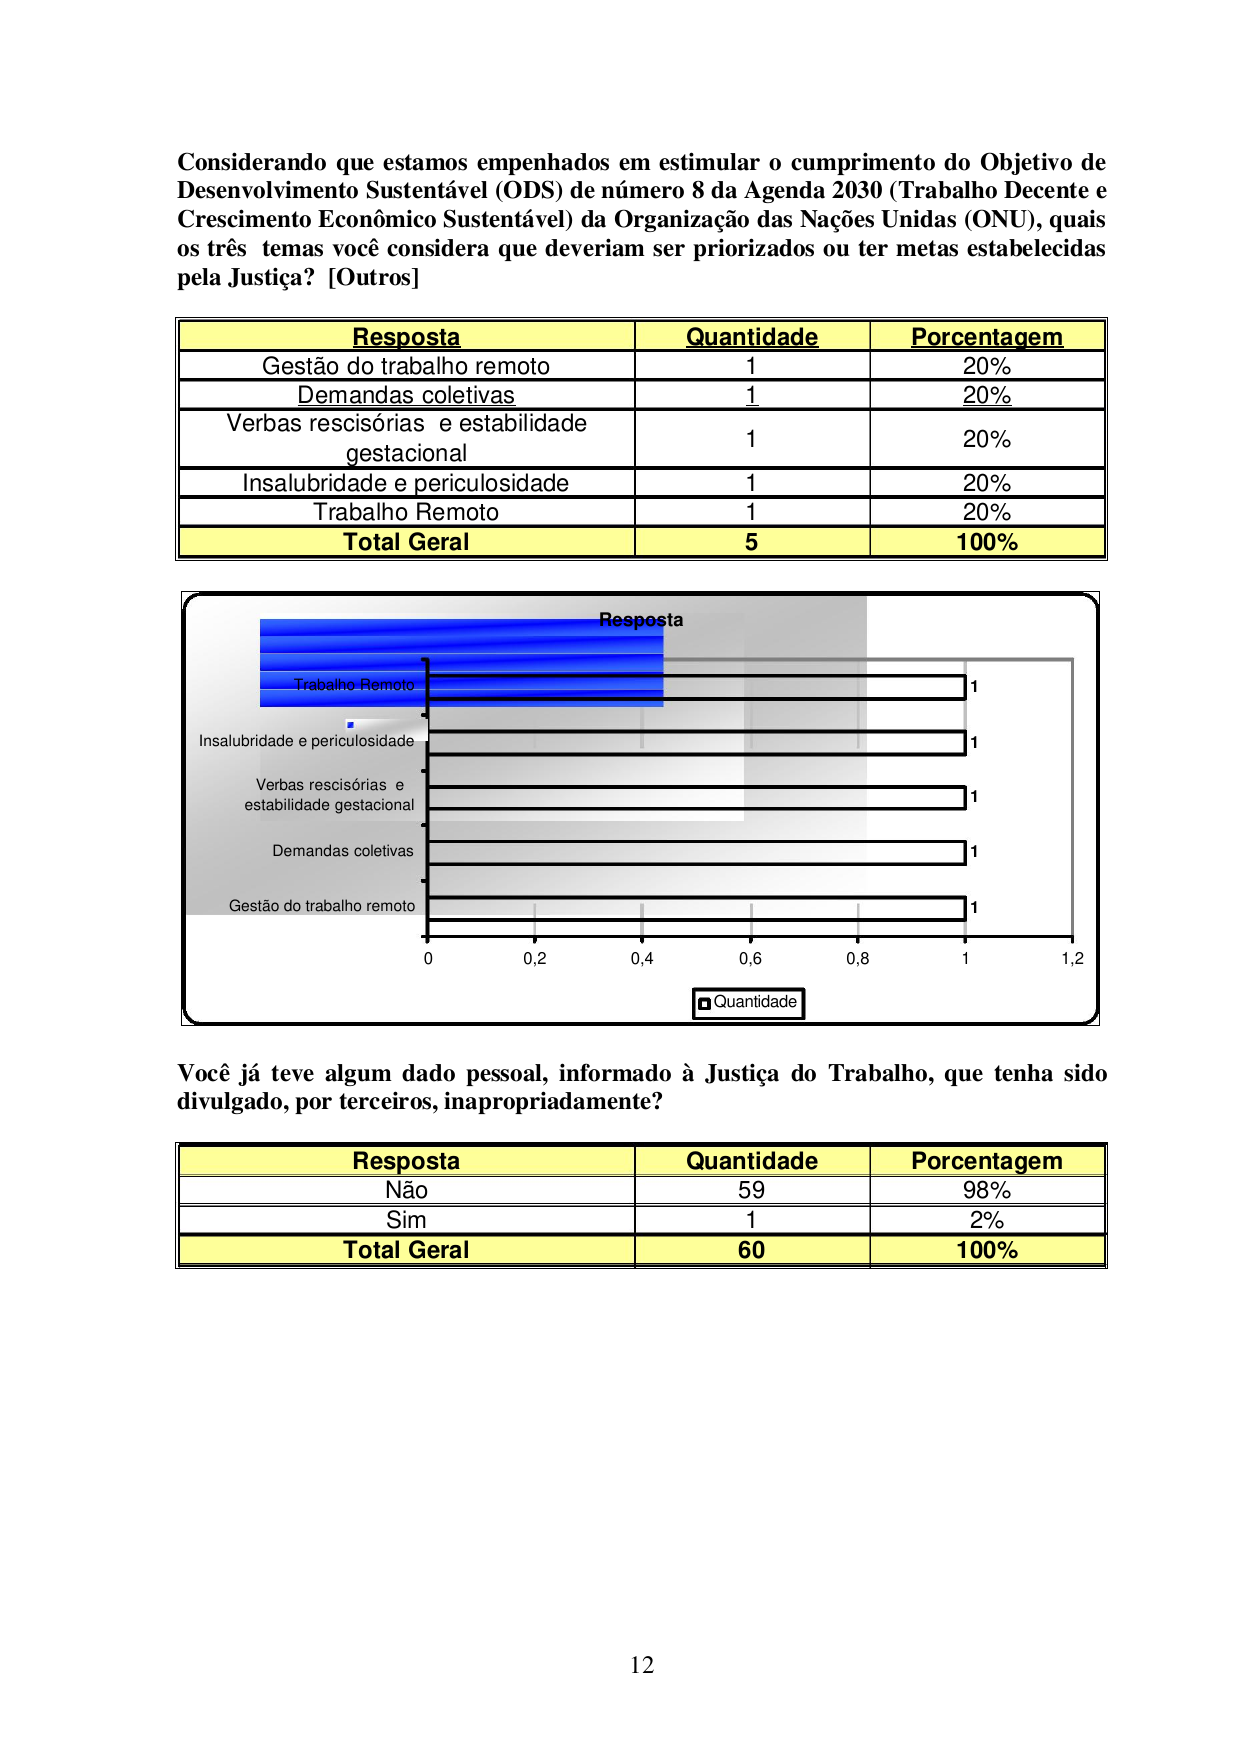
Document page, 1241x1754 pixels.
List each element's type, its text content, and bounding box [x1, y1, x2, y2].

text 0,8 [846, 949, 894, 968]
text gestacional [346, 439, 613, 467]
text estabilidade gestacional [244, 796, 439, 814]
text 1 [745, 498, 784, 526]
text Trabalho Remoto [293, 677, 438, 694]
text Gestão do trabalho remoto [229, 897, 439, 915]
text 0,6 [739, 949, 787, 968]
text 60 [739, 1236, 791, 1264]
text 2% [970, 1206, 1030, 1234]
text Resposta [352, 1147, 486, 1175]
text 1 [629, 1652, 642, 1679]
text 59 [739, 1177, 791, 1204]
text 100% [956, 528, 1043, 556]
text Você já teve algum dado pessoal, informado à Justiça do Trabalho, que tenha sido [177, 1058, 1132, 1087]
text Crescimento Econômico Sustentável) da Organização das Nações Unidas (ONU), quais [177, 205, 1132, 233]
text Trabalho Remoto [313, 498, 596, 526]
text 1 [970, 733, 1004, 752]
text Verbas rescisórias e estabilidade [226, 410, 613, 437]
text 1 [970, 843, 1004, 862]
text 1 [970, 677, 1004, 696]
text 1 [745, 469, 784, 497]
text 0,4 [631, 949, 678, 968]
text Sim [386, 1206, 452, 1234]
text pela Justiça? [Outros] [177, 262, 1132, 291]
picture [182, 592, 1099, 1025]
text Demandas coletivas [298, 381, 613, 409]
picture [176, 1143, 1107, 1268]
text divulgado, por terceiros, inapropriadamente? [177, 1087, 1132, 1116]
text Resposta [352, 323, 613, 350]
text Desenvolvimento Sustentável (ODS) de número 8 da Agenda 2030 (Trabalho Decente e [177, 176, 1132, 205]
text Porcentagem [911, 323, 1089, 350]
text 20% [963, 352, 1089, 380]
text Porcentagem [911, 1147, 1089, 1175]
text 1 [961, 949, 995, 968]
text 100% [956, 1236, 1043, 1264]
text Verbas rescisórias e [256, 776, 439, 794]
text 1 [746, 1206, 791, 1234]
text 0,2 [523, 949, 571, 968]
text 20% [963, 425, 1036, 453]
text 1 [970, 787, 1004, 806]
text Demandas coletivas [272, 842, 437, 859]
text 2 [642, 1652, 679, 1679]
text Considerando que estamos empenhados em estimular o cumprimento do Objetivo de [177, 147, 1132, 176]
text os três temas você considera que deveriam ser priorizados ou ter metas estabelecidas [177, 234, 1132, 262]
text 1 [746, 352, 784, 380]
text 98% [963, 1177, 1089, 1204]
text 5 [745, 528, 784, 556]
text 1 [746, 381, 784, 409]
text Resposta [599, 609, 709, 631]
text Insalubridade e periculosidade [242, 469, 596, 497]
text Gestão do trabalho remoto [262, 352, 613, 380]
picture [176, 318, 1107, 560]
text Quantidade [686, 1147, 844, 1175]
text 0 [423, 949, 458, 968]
text 1,2 [1061, 949, 1109, 968]
text 1 [970, 898, 1004, 917]
text Quantidade [686, 323, 844, 350]
text 20% [963, 498, 1043, 526]
text Total Geral [343, 528, 495, 556]
text Não [385, 1177, 486, 1204]
text 20% [963, 469, 1043, 497]
text Quantidade [714, 992, 823, 1011]
text 1 [746, 425, 784, 453]
text 20% [963, 381, 1036, 409]
text Insalubridade e periculosidade [199, 732, 439, 750]
text Total Geral [343, 1236, 495, 1264]
